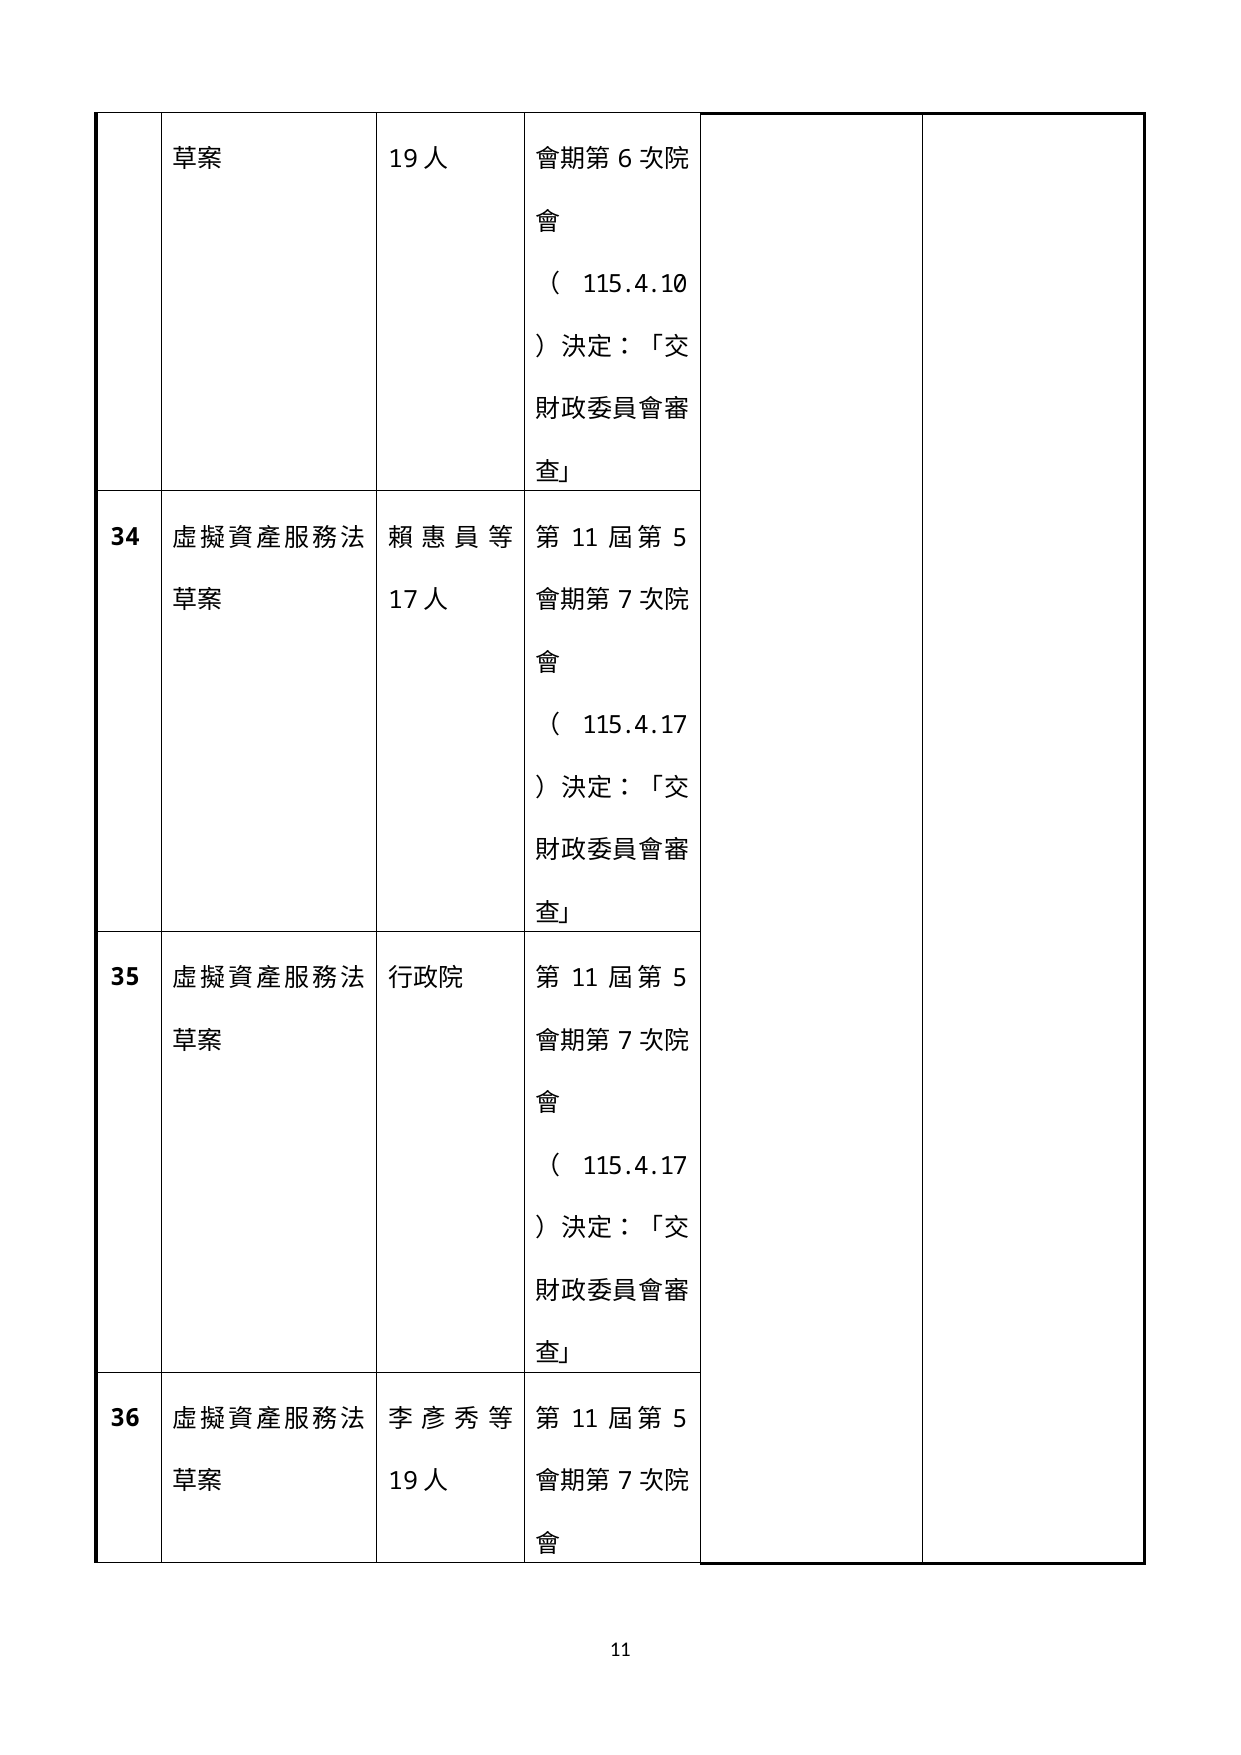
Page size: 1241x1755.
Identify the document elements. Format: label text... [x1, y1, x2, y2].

table_cell [98, 113, 161, 490]
table_cell 賴惠員等17人 [377, 491, 524, 931]
table_cell [98, 491, 161, 931]
table_cell [701, 115, 922, 1562]
table_cell [98, 1373, 161, 1562]
table_cell 李彥秀等19人 [377, 1373, 524, 1562]
table_cell [98, 932, 161, 1372]
table_cell 虛擬資產服務法草案 [162, 932, 376, 1372]
table_cell [923, 115, 1143, 1562]
table_cell 虛擬資產服務法草案 [162, 1373, 376, 1562]
table_cell 行政院 [377, 932, 524, 1372]
table_cell 虛擬資產服務法草案 [162, 491, 376, 931]
table_cell 第11屆第5會期第7次院會（115.4.17）決定：「交財政委員會審查」 [525, 491, 700, 931]
table_cell 第11屆第5會期第7次院會（115.4.17）決定：「交財政委員會審查」 [525, 932, 700, 1372]
table_cell 會期第6次院會（115.4.10）決定：「交財政委員會審查」 [525, 113, 700, 490]
table_cell 第11屆第5會期第7次院會 [525, 1373, 700, 1562]
table_cell 草案 [162, 113, 376, 490]
table_cell 19人 [377, 113, 524, 490]
